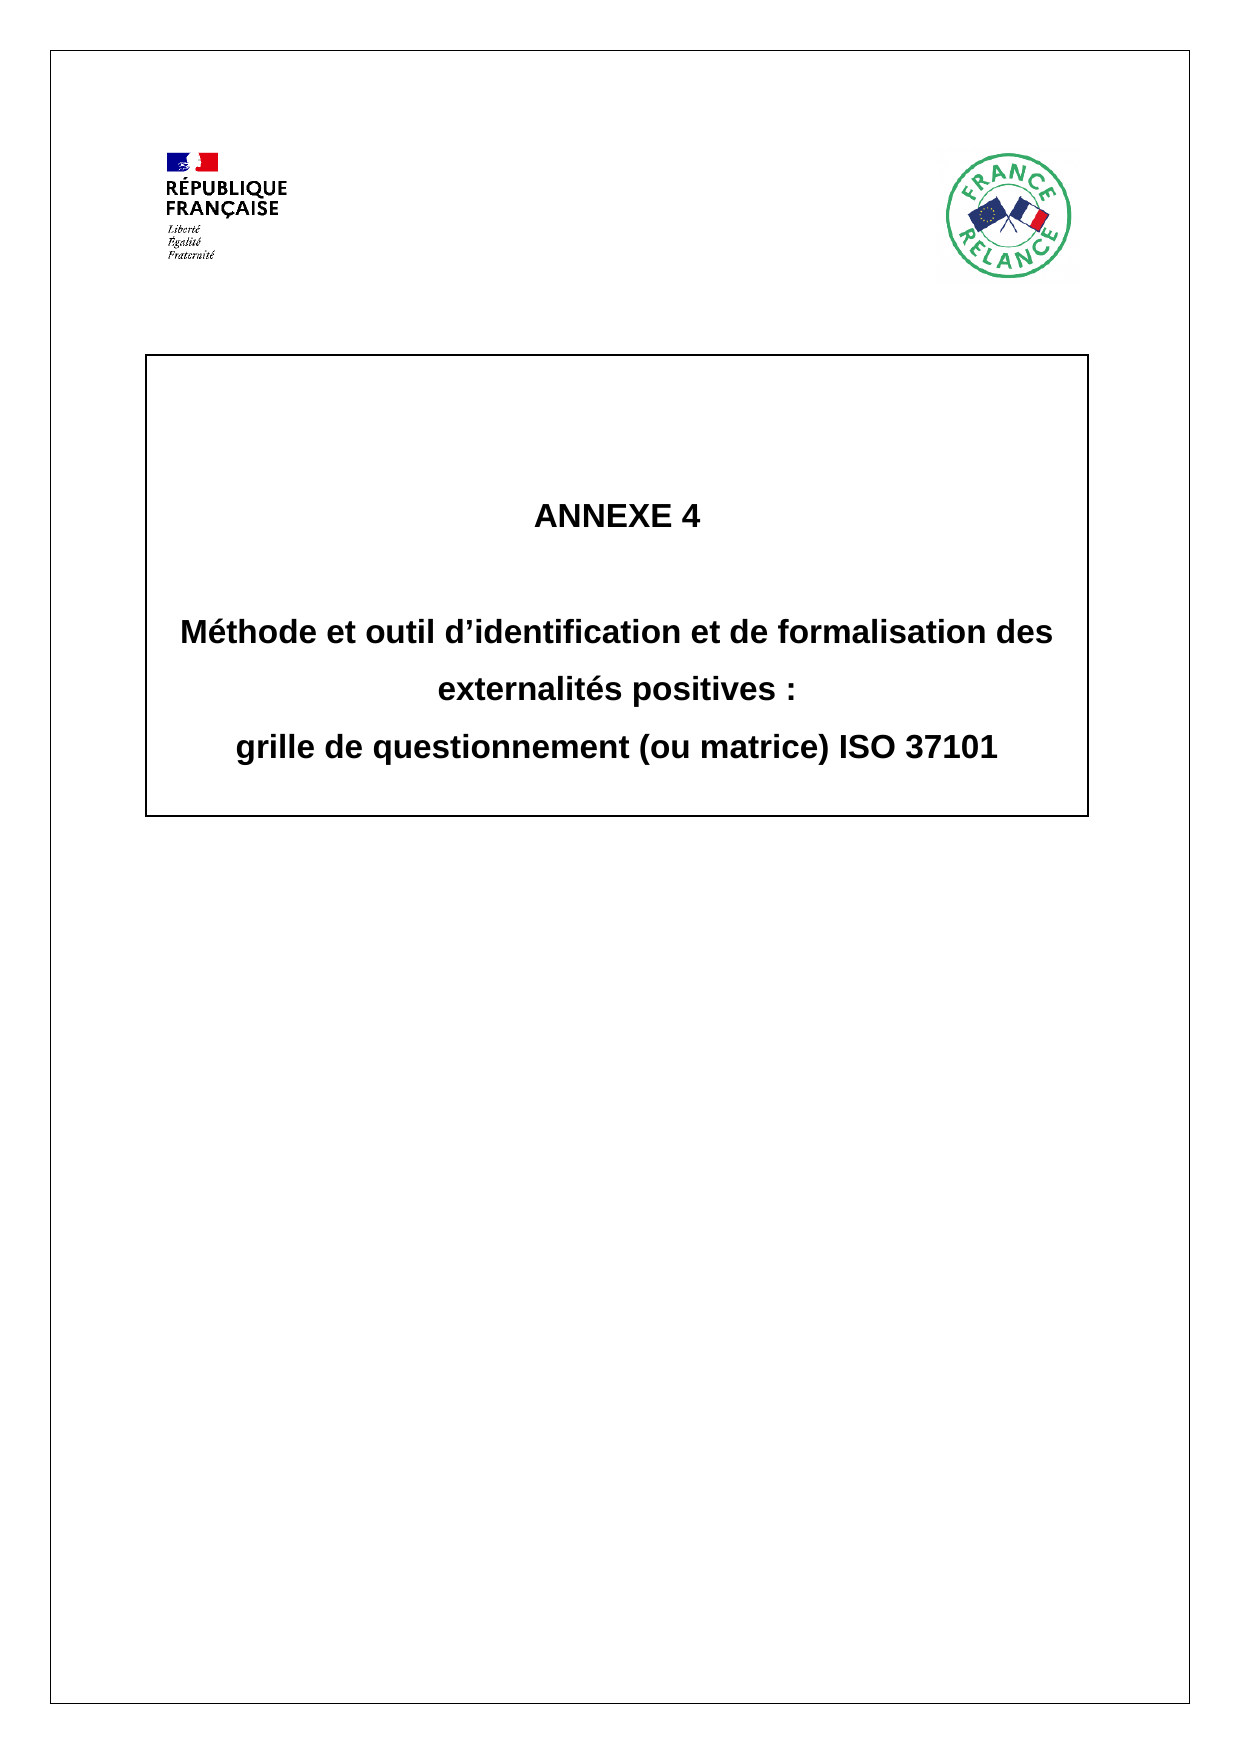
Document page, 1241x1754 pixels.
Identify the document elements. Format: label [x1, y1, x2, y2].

table_cell [398, 283, 1078, 322]
table_header [148, 148, 487, 283]
table_cell [1078, 283, 1092, 322]
table_header [487, 148, 936, 283]
table_header [1081, 148, 1092, 283]
picture [148, 135, 305, 277]
picture [936, 147, 1081, 284]
table_cell [148, 283, 398, 322]
